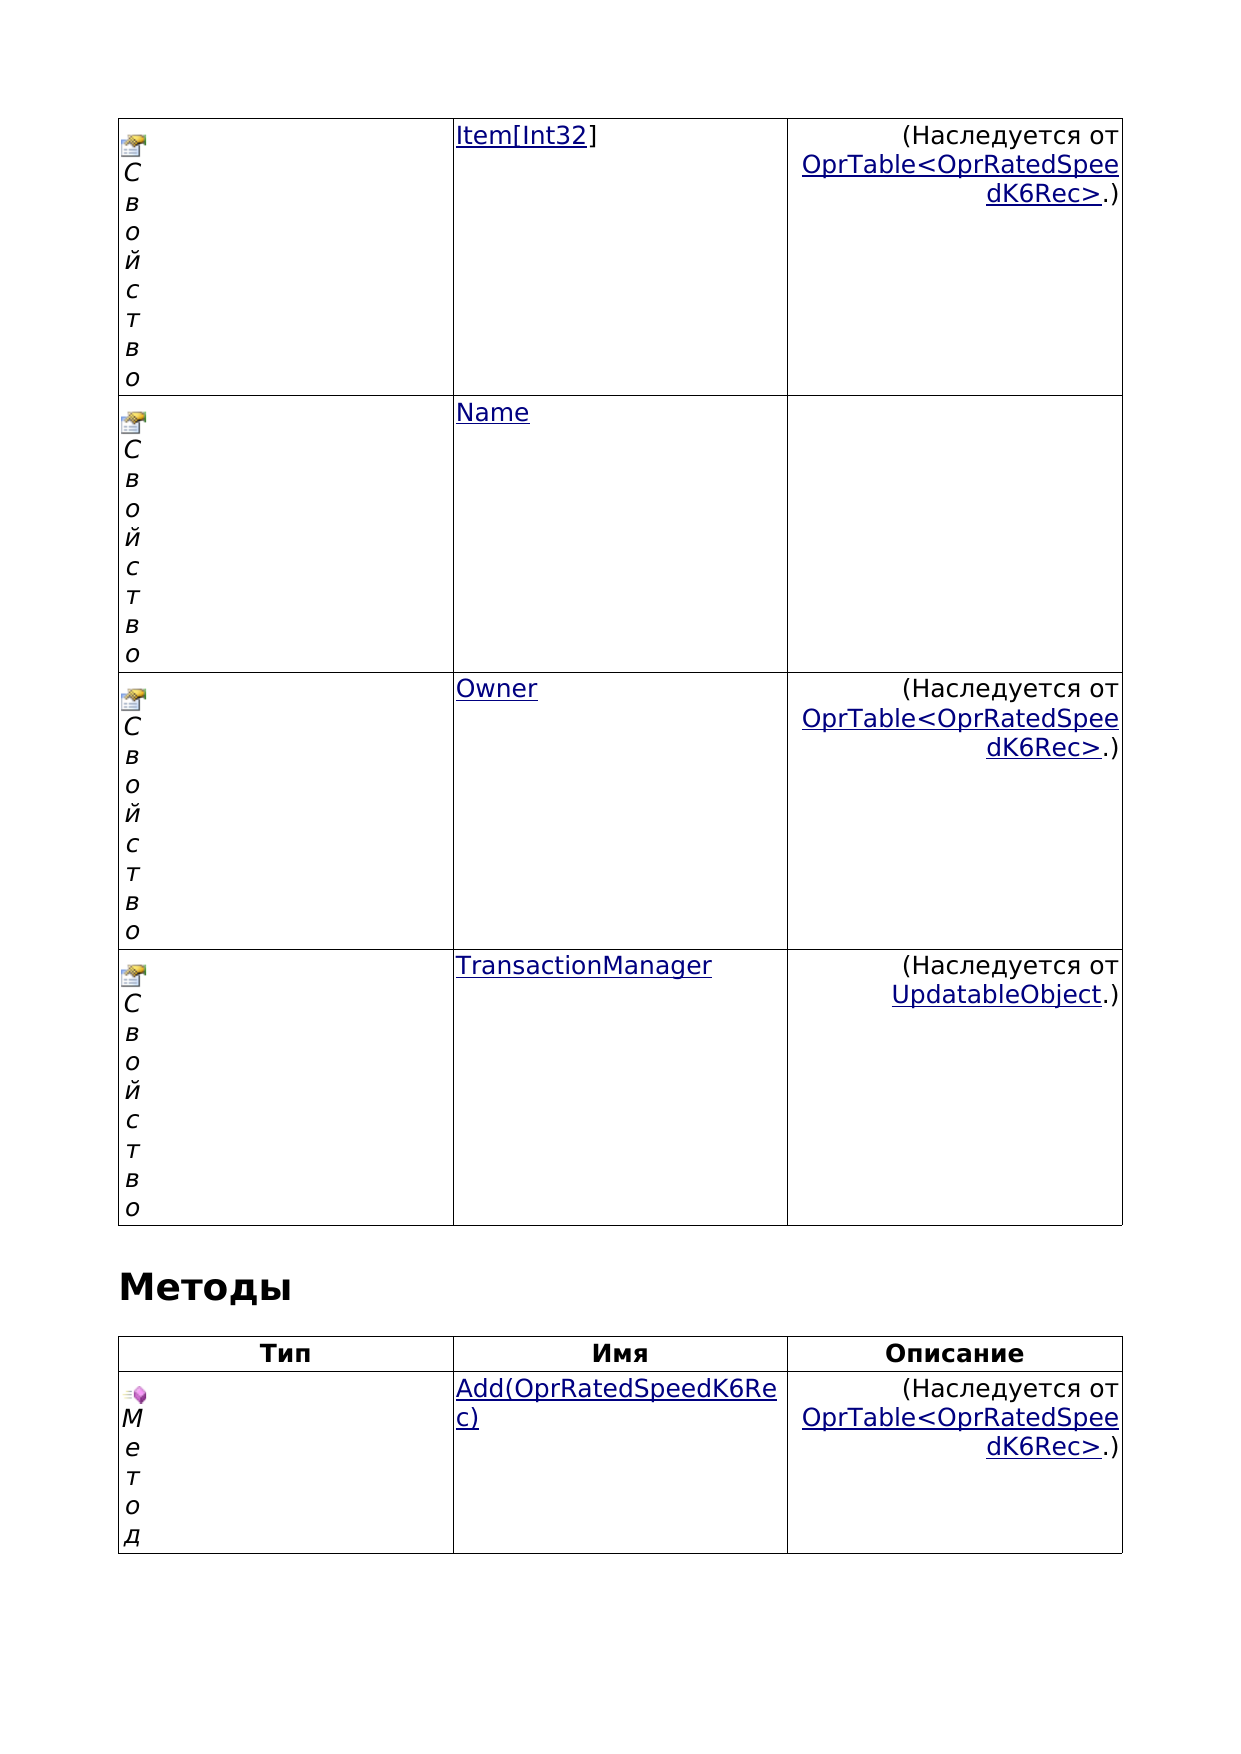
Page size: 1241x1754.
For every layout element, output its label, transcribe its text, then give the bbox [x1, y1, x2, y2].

table_cell Add(OprRatedSpeedK6Rec) [454, 1372, 787, 1553]
picture [121, 963, 147, 989]
table_cell [119, 396, 453, 672]
table_cell (Наследуется от OprTable<OprRatedSpeedK6Rec>.) [788, 1372, 1122, 1553]
subtitle Методы [118, 1265, 1122, 1309]
table_cell TransactionManager [454, 950, 787, 1225]
table_cell [119, 1372, 453, 1553]
table_header Описание [788, 1337, 1122, 1371]
table_cell [788, 396, 1122, 672]
table_cell (Наследуется от UpdatableObject.) [788, 950, 1122, 1225]
picture [121, 1386, 147, 1404]
table_cell Item[Int32] [454, 119, 787, 395]
table_cell [119, 119, 453, 395]
table_cell (Наследуется от OprTable<OprRatedSpeedK6Rec>.) [788, 119, 1122, 395]
picture [121, 133, 147, 159]
picture [121, 410, 147, 436]
picture [121, 687, 147, 713]
table_cell (Наследуется от OprTable<OprRatedSpeedK6Rec>.) [788, 673, 1122, 948]
table_cell Owner [454, 673, 787, 948]
table_cell [119, 673, 453, 948]
table_cell Name [454, 396, 787, 672]
table_cell [119, 950, 453, 1225]
table_header Имя [454, 1337, 787, 1371]
table_header Тип [119, 1337, 453, 1371]
